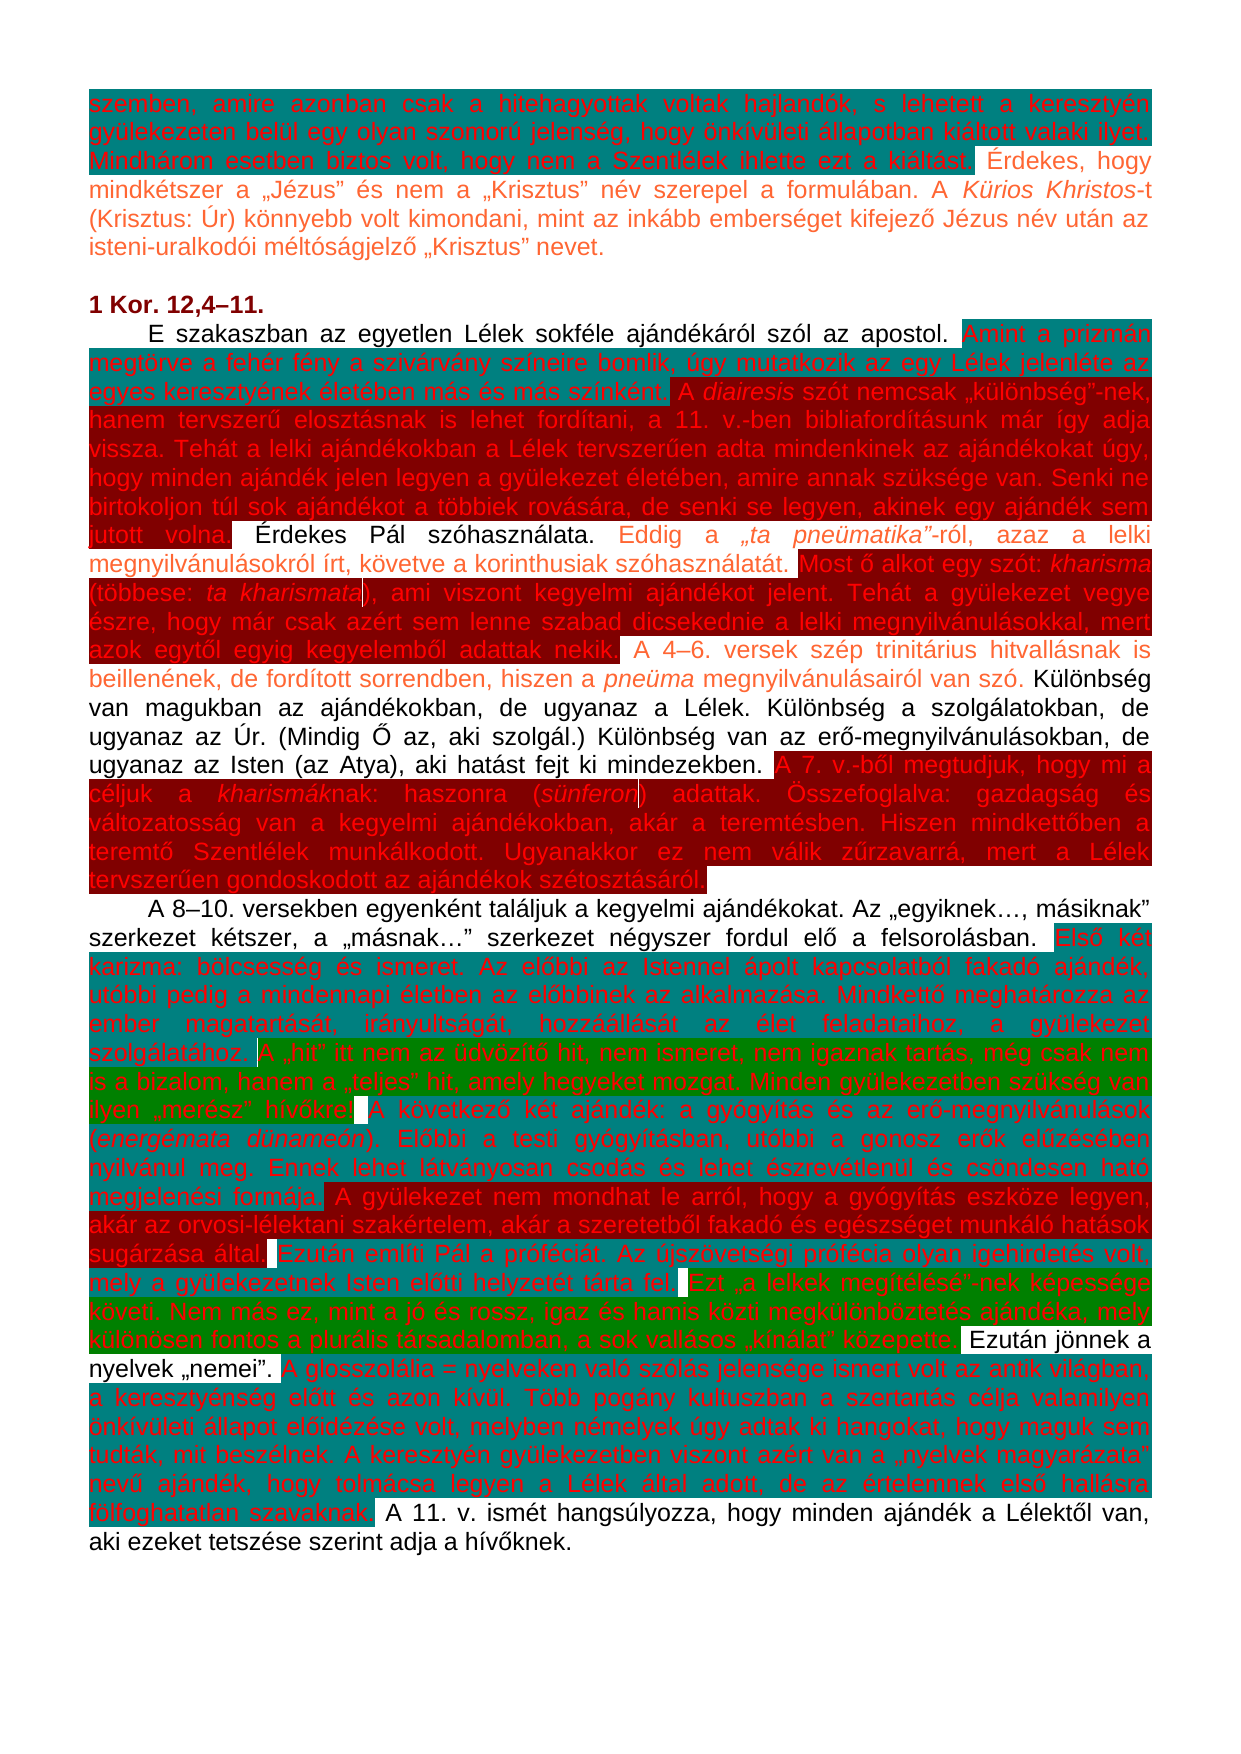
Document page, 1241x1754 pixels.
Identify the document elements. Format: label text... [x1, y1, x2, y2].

text szemben, amire azonban csak a hitehagyottak voltak hajlandók, s lehetett a keresztyén gyülekezeten belül egy olyan szomorú jelenség, hogy önkívületi állapotban kiáltott valaki ilyet. Mindhárom esetben biztos volt, hogy nem a Szentlélek ihlette ezt a kiáltást. Érdekes, hogy mindkétszer a „Jézus” és nem a „Krisztus” név szerepel a formulában. A Kürios Khristos‑t (Krisztus: Úr) könnyebb volt kimondani, mint az inkább emberséget kifejező Jézus név után az isteni-uralkodói méltóságjelző „Krisztus” nevet. [88, 88, 1152, 261]
text 1 Kor. 12,4–11. [88, 291, 1152, 319]
text A 8–10. versekben egyenként találjuk a kegyelmi ajándékokat. Az „egyiknek…, másiknak” szerkezet kétszer, a „másnak…” szerkezet négyszer fordul elő a felsorolásban. Első két karizma: bölcsesség és ismeret. Az előbbi az Istennel ápolt kapcsolatból fakadó ajándék, utóbbi pedig a mindennapi életben az előbbinek az alkalmazása. Mindkettő meghatározza az ember magatartását, irányultságát, hozzáállását az élet feladataihoz, a gyülekezet szolgálatához. A „hit” itt nem az üdvözítő hit, nem ismeret, nem igaznak tartás, még csak nem is a bizalom, hanem a „teljes” hit, amely hegyeket mozgat. Minden gyülekezetben szükség van ilyen „merész” hívőkre! A következő két ajándék: a gyógyítás és az erő-megnyilvánulások (energémata dünameón). Előbbi a testi gyógyításban, utóbbi a gonosz erők elűzésében nyilvánul meg. Ennek lehet látványosan csodás és lehet észrevétlenül és csöndesen ható megjelenési formája. A gyülekezet nem mondhat le arról, hogy a gyógyítás eszköze legyen, akár az orvosi-lélektani szakértelem, akár a szeretetből fakadó és egészséget munkáló hatások sugárzása által. Ezután említi Pál a próféciát. Az újszövetségi prófécia olyan igehirdetés volt, mely a gyülekezetnek Isten előtti helyzetét tárta fel. Ezt „a lelkek megítélésé”-nek képessége követi. Nem más ez, mint a jó és rossz, igaz és hamis közti megkülönböztetés ajándéka, mely különösen fontos a plurális társadalomban, a sok vallásos „kínálat” közepette. Ezután jönnek a nyelvek „nemei”. A glosszolália = nyelveken való szólás jelensége ismert volt az antik világban, a keresztyénség előtt és azon kívül. Több pogány kultuszban a szertartás célja valamilyen önkívületi állapot előidézése volt, melyben némelyek úgy adtak ki hangokat, hogy maguk sem tudták, mit beszélnek. A keresztyén gyülekezetben viszont azért van a „nyelvek magyarázata” nevű ajándék, hogy tolmácsa legyen a Lélek által adott, de az értelemnek első hallásra fölfoghatatlan szavaknak. A 11. v. ismét hangsúlyozza, hogy minden ajándék a Lélektől van, aki ezeket tetszése szerint adja a hívőknek. [88, 894, 1152, 1556]
text E szakaszban az egyetlen Lélek sokféle ajándékáról szól az apostol. Amint a prizmán megtörve a fehér fény a szivárvány színeire bomlik, úgy mutatkozik az egy Lélek jelenléte az egyes keresztyének életében más és más színként. A diairesis szót nemcsak „különbség”-nek, hanem tervszerű elosztásnak is lehet fordítani, a 11. v.-ben bibliafordításunk már így adja vissza. Tehát a lelki ajándékokban a Lélek tervszerűen adta mindenkinek az ajándékokat úgy, hogy minden ajándék jelen legyen a gyülekezet életében, amire annak szüksége van. Senki ne birtokoljon túl sok ajándékot a többiek rovására, de senki se legyen, akinek egy ajándék sem jutott volna. Érdekes Pál szóhasználata. Eddig a „ta pneümatika”-ról, azaz a lelki megnyilvánulásokról írt, követve a korinthusiak szóhasználatát. Most ő alkot egy szót: kharisma (többese: ta kharismata), ami viszont kegyelmi ajándékot jelent. Tehát a gyülekezet vegye észre, hogy már csak azért sem lenne szabad dicsekednie a lelki megnyilvánulásokkal, mert azok egytől egyig kegyelemből adattak nekik. A 4–6. versek szép trinitárius hitvallásnak is beillenének, de fordított sorrendben, hiszen a pneüma megnyilvánulásairól van szó. Különbség van magukban az ajándékokban, de ugyanaz a Lélek. Különbség a szolgálatokban, de ugyanaz az Úr. (Mindig Ő az, aki szolgál.) Különbség van az erő-megnyilvánulásokban, de ugyanaz az Isten (az Atya), aki hatást fejt ki mindezekben. A 7. v.-ből megtudjuk, hogy mi a céljuk a kharismáknak: haszonra (sünferon) adattak. Összefoglalva: gazdagság és változatosság van a kegyelmi ajándékokban, akár a teremtésben. Hiszen mindkettőben a teremtő Szentlélek munkálkodott. Ugyanakkor ez nem válik zűrzavarrá, mert a Lélek tervszerűen gondoskodott az ajándékok szétosztásáról. [88, 319, 1152, 894]
